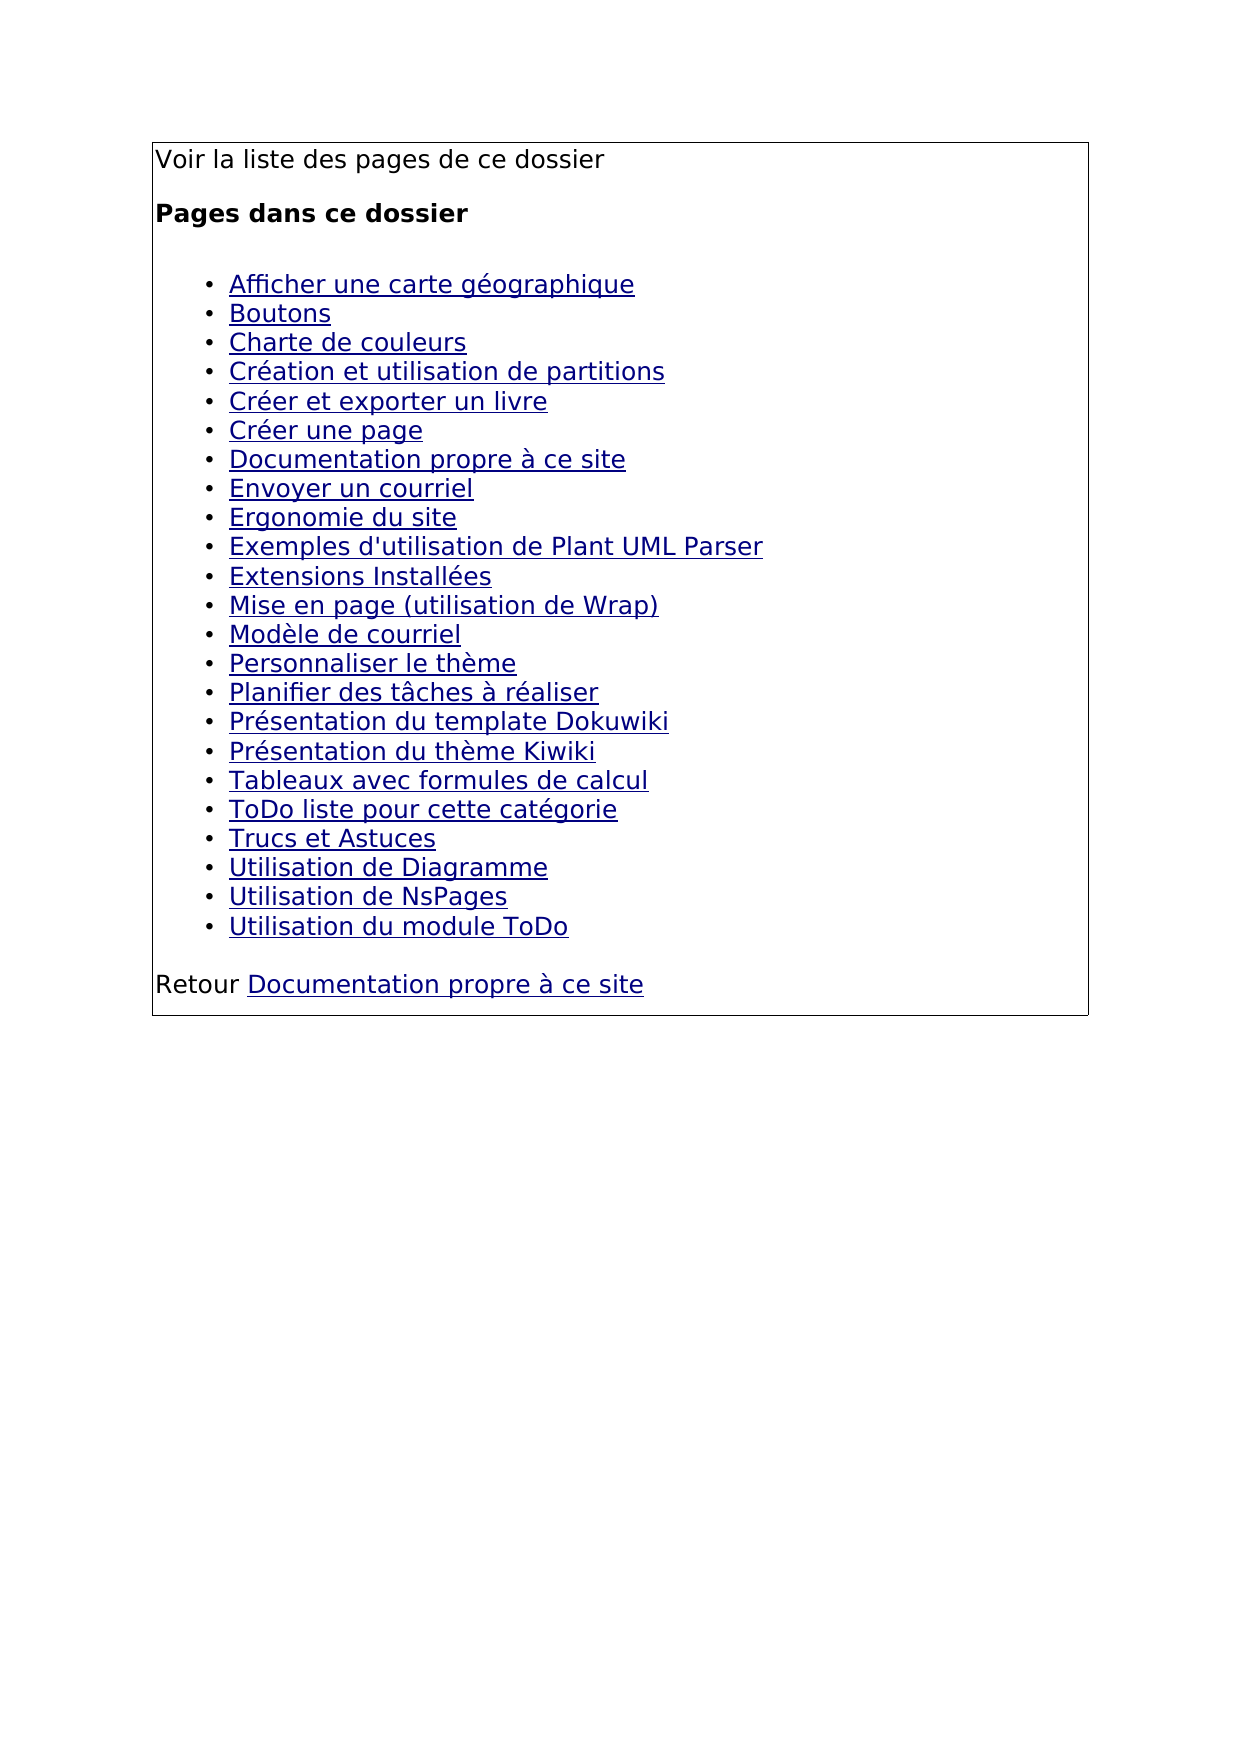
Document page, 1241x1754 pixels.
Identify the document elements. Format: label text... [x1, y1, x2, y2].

table_header Voir la liste des pages de ce dossier Pages dans ce dossier Afficher une carte géographique Boutons Charte de couleurs Création et utilisation de partitions Créer et exporter un livre Créer une page Documentation propre à ce site Envoyer un courriel Ergonomie du site Exemples d'utilisation de Plant UML Parser Extensions Installées Mise en page (utilisation de Wrap) Modèle de courriel Personnaliser le thème Planifier des tâches à réaliser Présentation du template Dokuwiki Présentation du thème Kiwiki Tableaux avec formules de calcul ToDo liste pour cette catégorie Trucs et Astuces Utilisation de Diagramme Utilisation de NsPages Utilisation du module ToDo Retour Documentation propre à ce site [153, 143, 1088, 1015]
